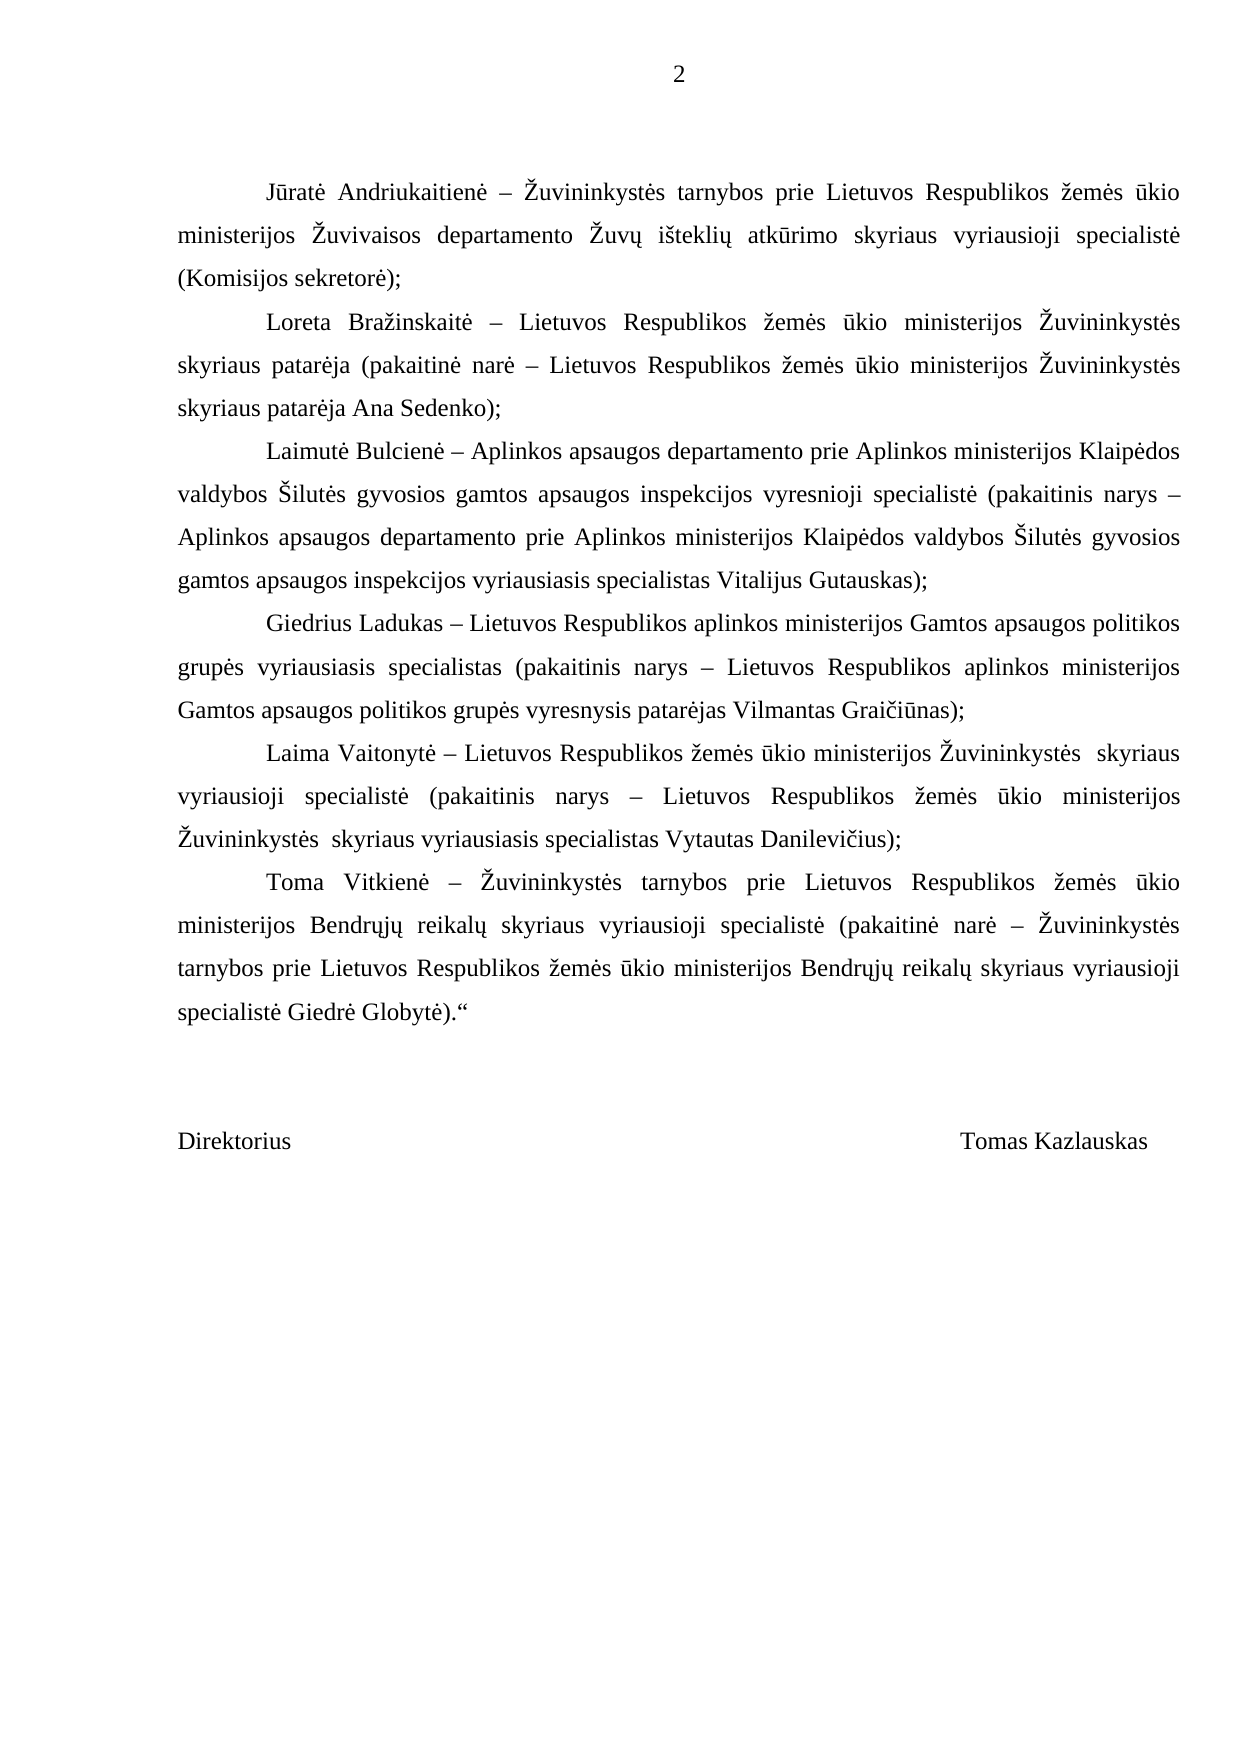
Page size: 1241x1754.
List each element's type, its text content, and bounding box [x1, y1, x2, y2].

text Laima Vaitonytė – Lietuvos Respublikos žemės ūkio ministerijos Žuvininkystės skyriaus vyriausioji specialistė (pakaitinis narys – Lietuvos Respublikos žemės ūkio ministerijos Žuvininkystės skyriaus vyriausiasis specialistas Vytautas Danilevičius); [177, 738, 1181, 853]
text Giedrius Ladukas – Lietuvos Respublikos aplinkos ministerijos Gamtos apsaugos politikos grupės vyriausiasis specialistas (pakaitinis narys – Lietuvos Respublikos aplinkos ministerijos Gamtos apsaugos politikos grupės vyresnysis patarėjas Vilmantas Graičiūnas); [177, 608, 1181, 723]
text Loreta Bražinskaitė – Lietuvos Respublikos žemės ūkio ministerijos Žuvininkystės skyriaus patarėja (pakaitinė narė – Lietuvos Respublikos žemės ūkio ministerijos Žuvininkystės skyriaus patarėja Ana Sedenko); [177, 307, 1181, 422]
text Jūratė Andriukaitienė – Žuvininkystės tarnybos prie Lietuvos Respublikos žemės ūkio ministerijos Žuvivaisos departamento Žuvų išteklių atkūrimo skyriaus vyriausioji specialistė (Komisijos sekretorė); [177, 177, 1181, 292]
text Toma Vitkienė – Žuvininkystės tarnybos prie Lietuvos Respublikos žemės ūkio ministerijos Bendrųjų reikalų skyriaus vyriausioji specialistė (pakaitinė narė – Žuvininkystės tarnybos prie Lietuvos Respublikos žemės ūkio ministerijos Bendrųjų reikalų skyriaus vyriausioji specialistė Giedrė Globytė).“ [177, 867, 1181, 1025]
text Direktorius Tomas Kazlauskas [177, 1126, 1181, 1155]
text Laimutė Bulcienė – Aplinkos apsaugos departamento prie Aplinkos ministerijos Klaipėdos valdybos Šilutės gyvosios gamtos apsaugos inspekcijos vyresnioji specialistė (pakaitinis narys –Aplinkos apsaugos departamento prie Aplinkos ministerijos Klaipėdos valdybos Šilutės gyvosios gamtos apsaugos inspekcijos vyriausiasis specialistas Vitalijus Gutauskas); [177, 436, 1181, 594]
